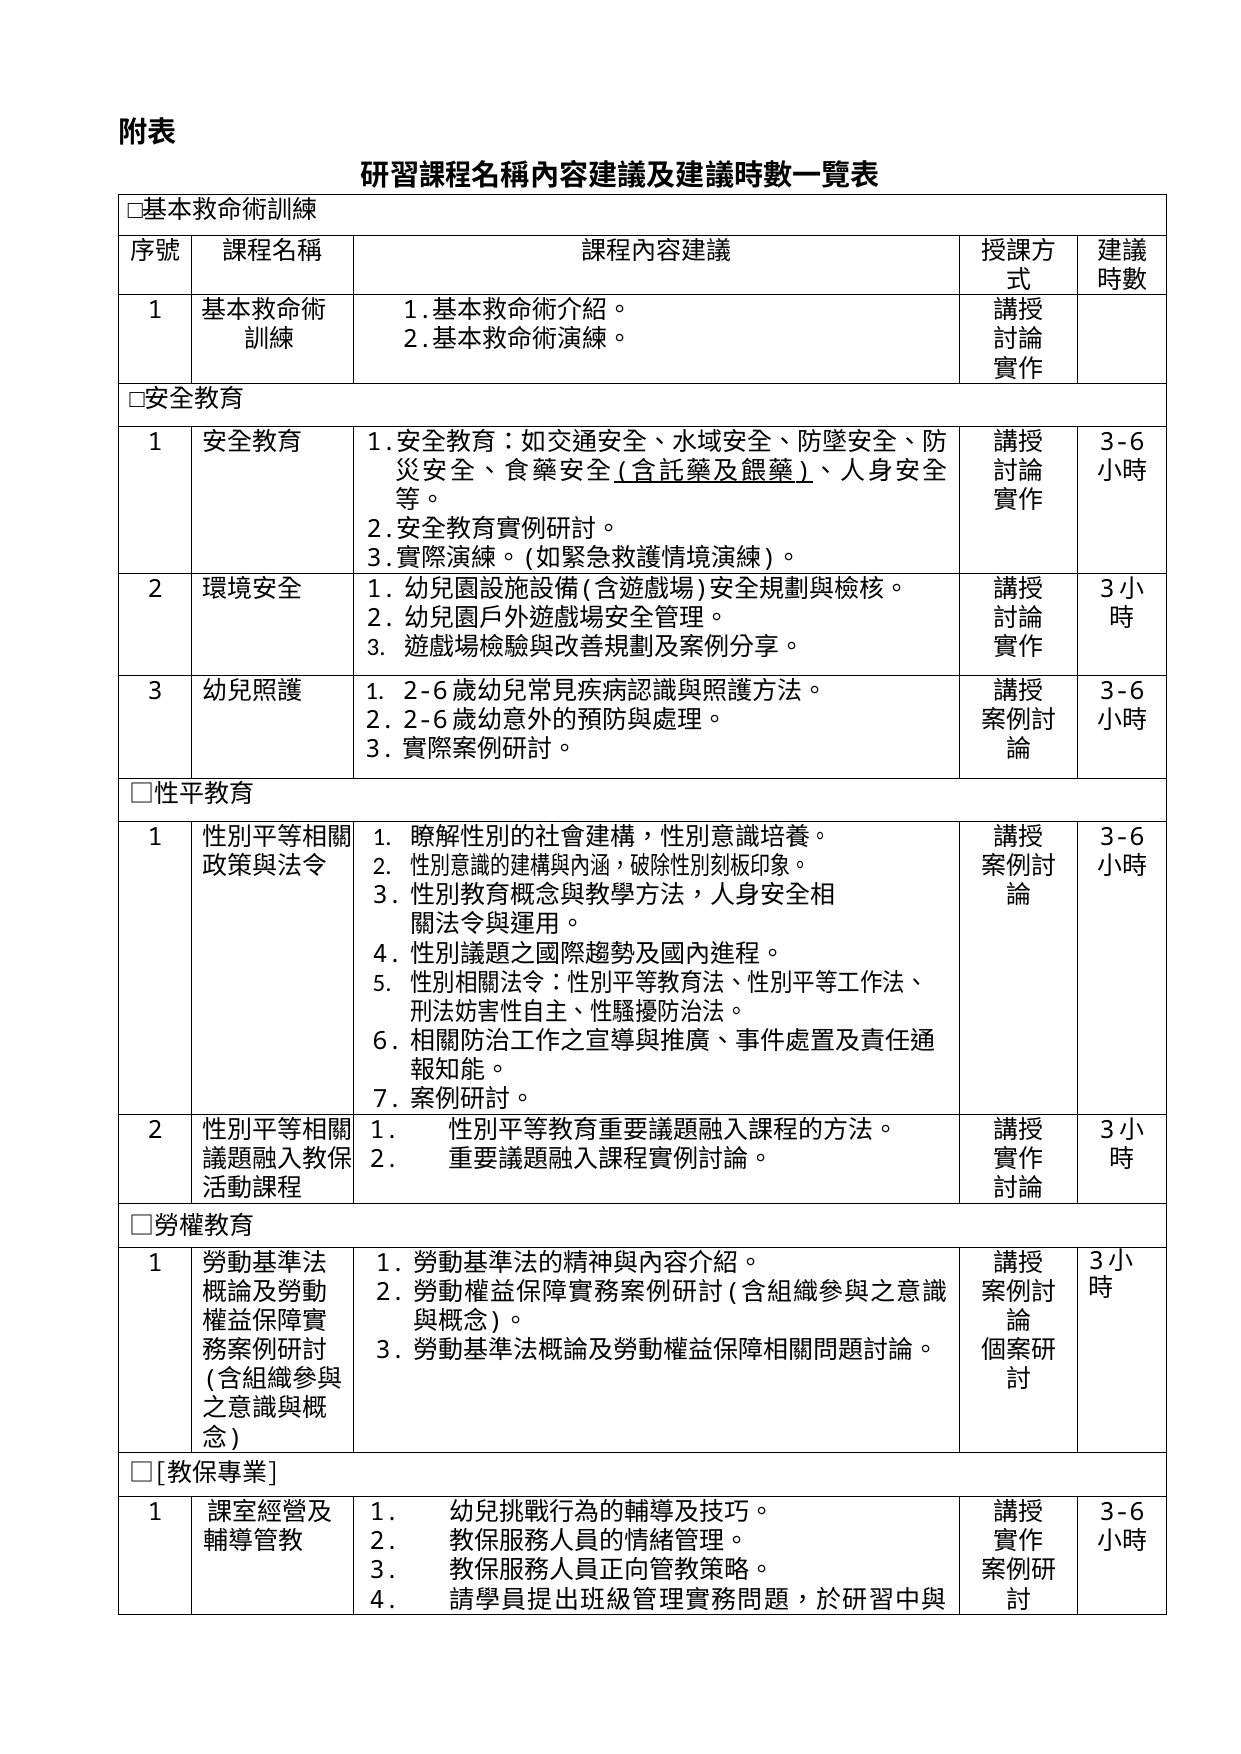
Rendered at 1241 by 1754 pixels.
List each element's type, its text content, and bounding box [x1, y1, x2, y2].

table_cell 3小時 [1078, 1248, 1166, 1452]
table_cell 2 [119, 1115, 191, 1203]
table_cell 環境安全 [192, 574, 353, 675]
table_cell 幼兒園設施設備(含遊戲場)安全規劃與檢核。 幼兒園戶外遊戲場安全管理。 遊戲場檢驗與改善規劃及案例分享。 [354, 574, 959, 675]
table_cell 3小時 [1078, 574, 1166, 675]
table_cell 1 [119, 822, 191, 1114]
text 附表 [118, 109, 1122, 151]
table_cell 1 [119, 1497, 191, 1614]
table_cell 2 [119, 574, 191, 675]
table_cell □勞權教育 [119, 1204, 1166, 1247]
table_cell 1 [119, 427, 191, 573]
table_cell □安全教育 [119, 384, 1166, 426]
table_cell 性別平等教育重要議題融入課程的方法。 重要議題融入課程實例討論。 [354, 1115, 959, 1203]
table_cell 3-6小時 [1078, 822, 1166, 1114]
table_cell [1078, 295, 1166, 383]
table_header □基本救命術訓練 [119, 195, 1166, 235]
table_cell 講授 討論 實作 [960, 427, 1077, 573]
table_cell 安全教育 [192, 427, 353, 573]
table_cell 基本救命術訓練 [192, 295, 353, 383]
table_cell 勞動基準法概論及勞動權益保障實務案例研討(含組織參與之意識與概念) [192, 1248, 353, 1452]
table_cell 3小時 [1078, 1115, 1166, 1203]
table_cell 講授 實作 案例研討 [960, 1497, 1077, 1614]
table_cell 1 [119, 1248, 191, 1452]
table_cell 講授 討論 實作 [960, 574, 1077, 675]
table_cell 講授 案例討論 [960, 822, 1077, 1114]
table_cell 課程內容建議 [354, 236, 959, 294]
table_cell 3-6小時 [1078, 427, 1166, 573]
table_cell 講授 案例討論 個案研討 [960, 1248, 1077, 1452]
table_cell 瞭解性別的社會建構，性別意識培養。 性別意識的建構與內涵，破除性別刻板印象。 性別教育概念與教學方法，人身安全相 關法令與運用。 性別議題之國際趨勢及國內進程。 性別相關法令：性別平等教育法、性別平等工作法、刑法妨害性自主、性騷擾防治法。 相關防治工作之宣導與推廣、事件處置及責任通報知能。 案例研討。 [354, 822, 959, 1114]
table_cell 勞動基準法的精神與內容介紹。 勞動權益保障實務案例研討(含組織參與之意識與概念)。 勞動基準法概論及勞動權益保障相關問題討論。 [354, 1248, 959, 1452]
table_cell □[教保專業] [119, 1453, 1166, 1496]
table_cell 幼兒照護 [192, 676, 353, 778]
table_cell 1.安全教育：如交通安全、水域安全、防墜安全、防災安全、食藥安全(含託藥及餵藥)、人身安全等。 2.安全教育實例研討。 3.實際演練。(如緊急救護情境演練)。 [354, 427, 959, 573]
table_cell □性平教育 [119, 779, 1166, 821]
table_cell 序號 [119, 236, 191, 294]
table_cell 建議時數 [1078, 236, 1166, 294]
table_cell 性別平等相關政策與法令 [192, 822, 353, 1114]
table_cell 講授 討論 實作 [960, 295, 1077, 383]
table_cell 講授 案例討論 [960, 676, 1077, 778]
table_cell 3 [119, 676, 191, 778]
table_cell 3-6小時 [1078, 676, 1166, 778]
table_cell 課室經營及輔導管教 [192, 1497, 353, 1614]
table_cell 性別平等相關議題融入教保活動課程 [192, 1115, 353, 1203]
table_cell 1 [119, 295, 191, 383]
table_cell 課程名稱 [192, 236, 353, 294]
table_cell 授課方式 [960, 236, 1077, 294]
table_cell 2-6歲幼兒常見疾病認識與照護方法。 2-6歲幼意外的預防與處理。 實際案例研討。 [354, 676, 959, 778]
table_cell 3-6小時 [1078, 1497, 1166, 1614]
table_cell 幼兒挑戰行為的輔導及技巧。 教保服務人員的情緒管理。 教保服務人員正向管教策略。 請學員提出班級管理實務問題，於研習中與 [354, 1497, 959, 1614]
text 研習課程名稱內容建議及建議時數一覽表 [118, 151, 1122, 194]
table_cell 講授 實作 討論 [960, 1115, 1077, 1203]
table_cell 1.基本救命術介紹。 2.基本救命術演練。 [354, 295, 959, 383]
